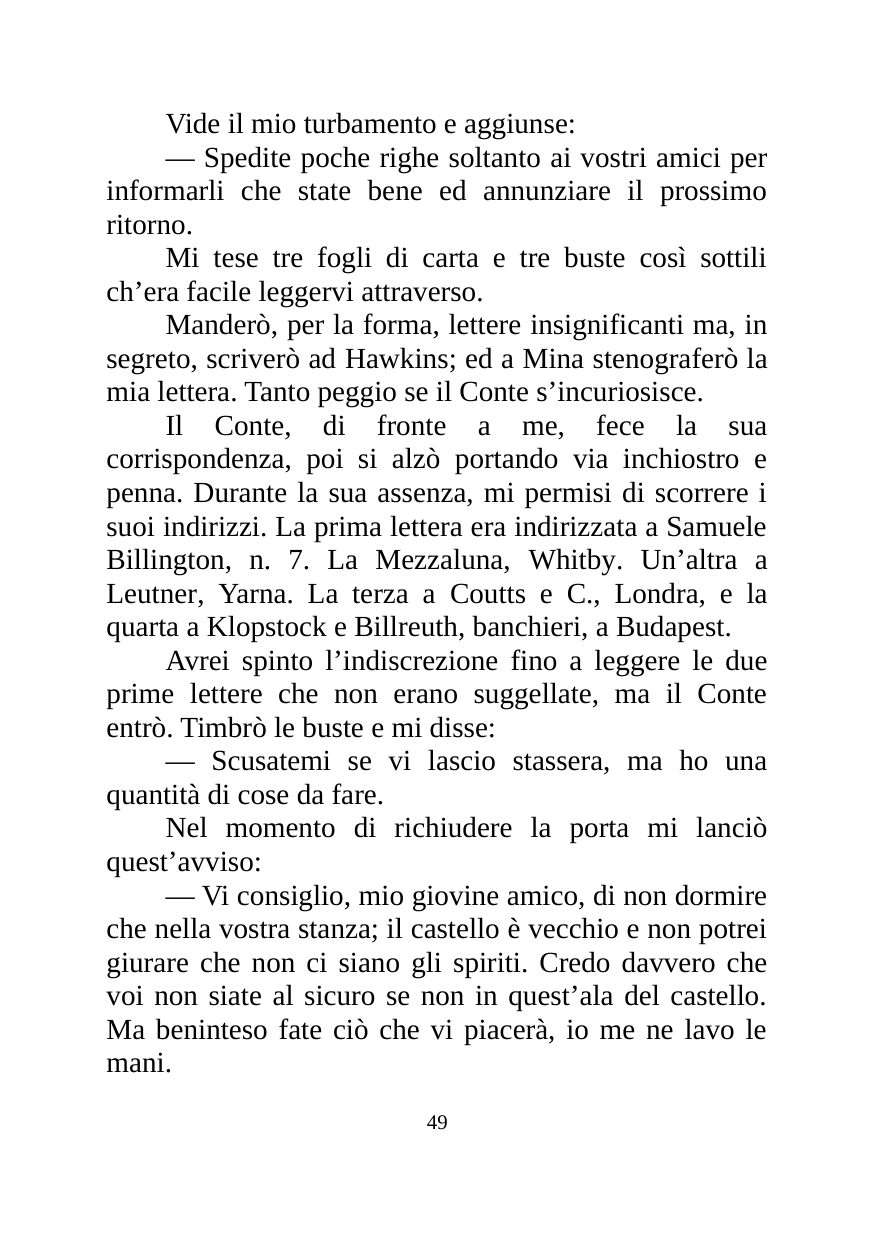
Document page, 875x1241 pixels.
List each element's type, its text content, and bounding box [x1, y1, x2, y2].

text — Vi consiglio, mio giovine amico, di non dormire che nella vostra stanza; il castello è vecchio e non potrei giurare che non ci siano gli spiriti. Credo davvero che voi non siate al sicuro se non in quest’ala del castello. Ma beninteso fate ciò che vi piacerà, io me ne lavo le mani. [106, 878, 768, 1079]
text Manderò, per la forma, lettere insignificanti ma, in segreto, scriverò ad Hawkins; ed a Mina stenograferò la mia lettera. Tanto peggio se il Conte s’incuriosisce. [106, 307, 768, 408]
text — Spedite poche righe soltanto ai vostri amici per informarli che state bene ed annunziare il prossimo ritorno. [106, 140, 768, 240]
text Il Conte, di fronte a me, fece la sua corrispondenza, poi si alzò portando via inchiostro e penna. Durante la sua assenza, mi permisi di scorrere i suoi indirizzi. La prima lettera era indirizzata a Samuele Billington, n. 7. La Mezzaluna, Whitby. Un’altra a Leutner, Yarna. La terza a Coutts e C., Londra, e la quarta a Klopstock e Billreuth, banchieri, a Budapest. [106, 408, 768, 643]
text Vide il mio turbamento e aggiunse: [106, 106, 768, 140]
text Mi tese tre fogli di carta e tre buste così sottili ch’era facile leggervi attraverso. [106, 240, 768, 307]
text Avrei spinto l’indiscrezione fino a leggere le due prime lettere che non erano suggellate, ma il Conte entrò. Timbrò le buste e mi disse: [106, 643, 768, 743]
text — Scusatemi se vi lascio stassera, ma ho una quantità di cose da fare. [106, 743, 768, 811]
text Nel momento di richiudere la porta mi lanciò quest’avviso: [106, 811, 768, 878]
